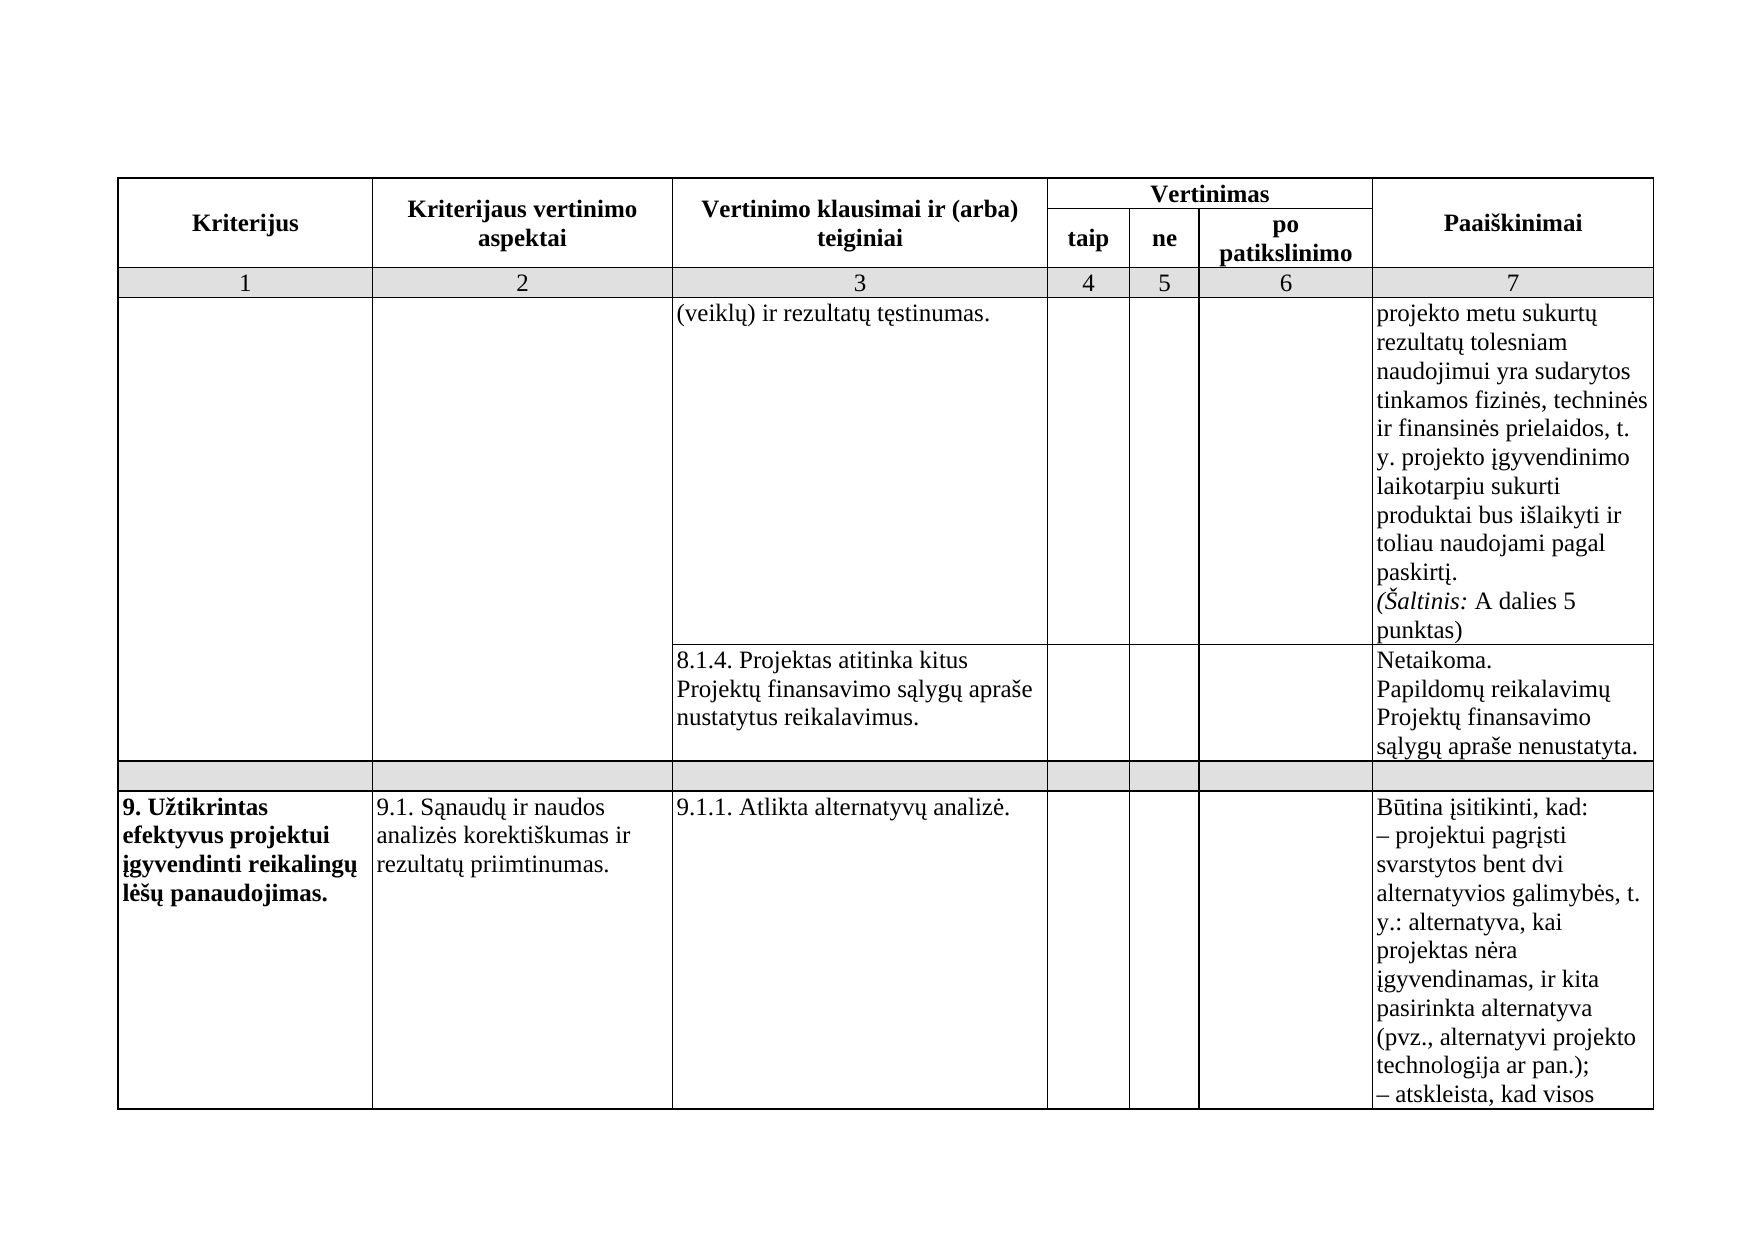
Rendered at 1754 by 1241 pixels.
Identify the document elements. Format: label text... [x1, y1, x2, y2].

table_cell 7 [1373, 268, 1653, 297]
table_cell [1130, 298, 1198, 643]
table_cell [1130, 792, 1198, 1108]
table_cell [373, 762, 672, 790]
table_cell 9.1.1. Atlikta alternatyvų analizė. [673, 792, 1047, 1108]
table_cell Būtina įsitikinti, kad: – projektui pagrįsti svarstytos bent dvi alternatyvios galimybės, t. y.: alternatyva, kai projektas nėra įgyvendinamas, ir kita pasirinkta alternatyva (pvz., alternatyvi projekto technologija ar pan.); – atskleista, kad visos [1373, 792, 1653, 1108]
table_cell 4 [1048, 268, 1129, 297]
table_cell projekto metu sukurtų rezultatų tolesniam naudojimui yra sudarytos tinkamos fizinės, techninės ir finansinės prielaidos, t. y. projekto įgyvendinimo laikotarpiu sukurti produktai bus išlaikyti ir toliau naudojami pagal paskirtį. (Šaltinis: A dalies 5 punktas) [1373, 298, 1653, 643]
table_cell [1130, 645, 1198, 760]
table_cell (veiklų) ir rezultatų tęstinumas. [673, 298, 1047, 643]
table_cell ne [1130, 209, 1198, 267]
table_cell [1200, 792, 1372, 1108]
table_cell [1130, 762, 1198, 790]
table_header Vertinimas [1048, 179, 1372, 207]
table_cell [1048, 762, 1129, 790]
table_cell 8.1.4. Projektas atitinka kitus Projektų finansavimo sąlygų apraše nustatytus reikalavimus. [673, 645, 1047, 760]
table_cell 1 [119, 268, 372, 297]
table_cell [119, 762, 372, 790]
table_header Paaiškinimai [1373, 179, 1653, 267]
table_cell [1200, 298, 1372, 643]
table_cell 9.1. Sąnaudų ir naudos analizės korektiškumas ir rezultatų priimtinumas. [373, 792, 672, 1108]
table_cell [673, 762, 1047, 790]
table_cell [1048, 298, 1129, 643]
table_cell [1373, 762, 1653, 790]
table_cell po patikslinimo [1200, 209, 1372, 267]
table_cell taip [1048, 209, 1129, 267]
table_cell [373, 298, 672, 760]
table_cell 6 [1200, 268, 1372, 297]
table_cell [119, 298, 372, 760]
table_cell [1200, 762, 1372, 790]
table_cell [1048, 792, 1129, 1108]
table_header Vertinimo klausimai ir (arba) teiginiai [673, 179, 1047, 267]
table_cell 9. Užtikrintas efektyvus projektui įgyvendinti reikalingų lėšų panaudojimas. [119, 792, 372, 1108]
table_cell [1048, 645, 1129, 760]
table_cell Netaikoma. Papildomų reikalavimų Projektų finansavimo sąlygų apraše nenustatyta. [1373, 645, 1653, 760]
table_cell 2 [373, 268, 672, 297]
table_cell [1200, 645, 1372, 760]
table_cell 5 [1130, 268, 1198, 297]
table_cell 3 [673, 268, 1047, 297]
table_header Kriterijaus vertinimo aspektai [373, 179, 672, 267]
table_header Kriterijus [119, 179, 372, 267]
